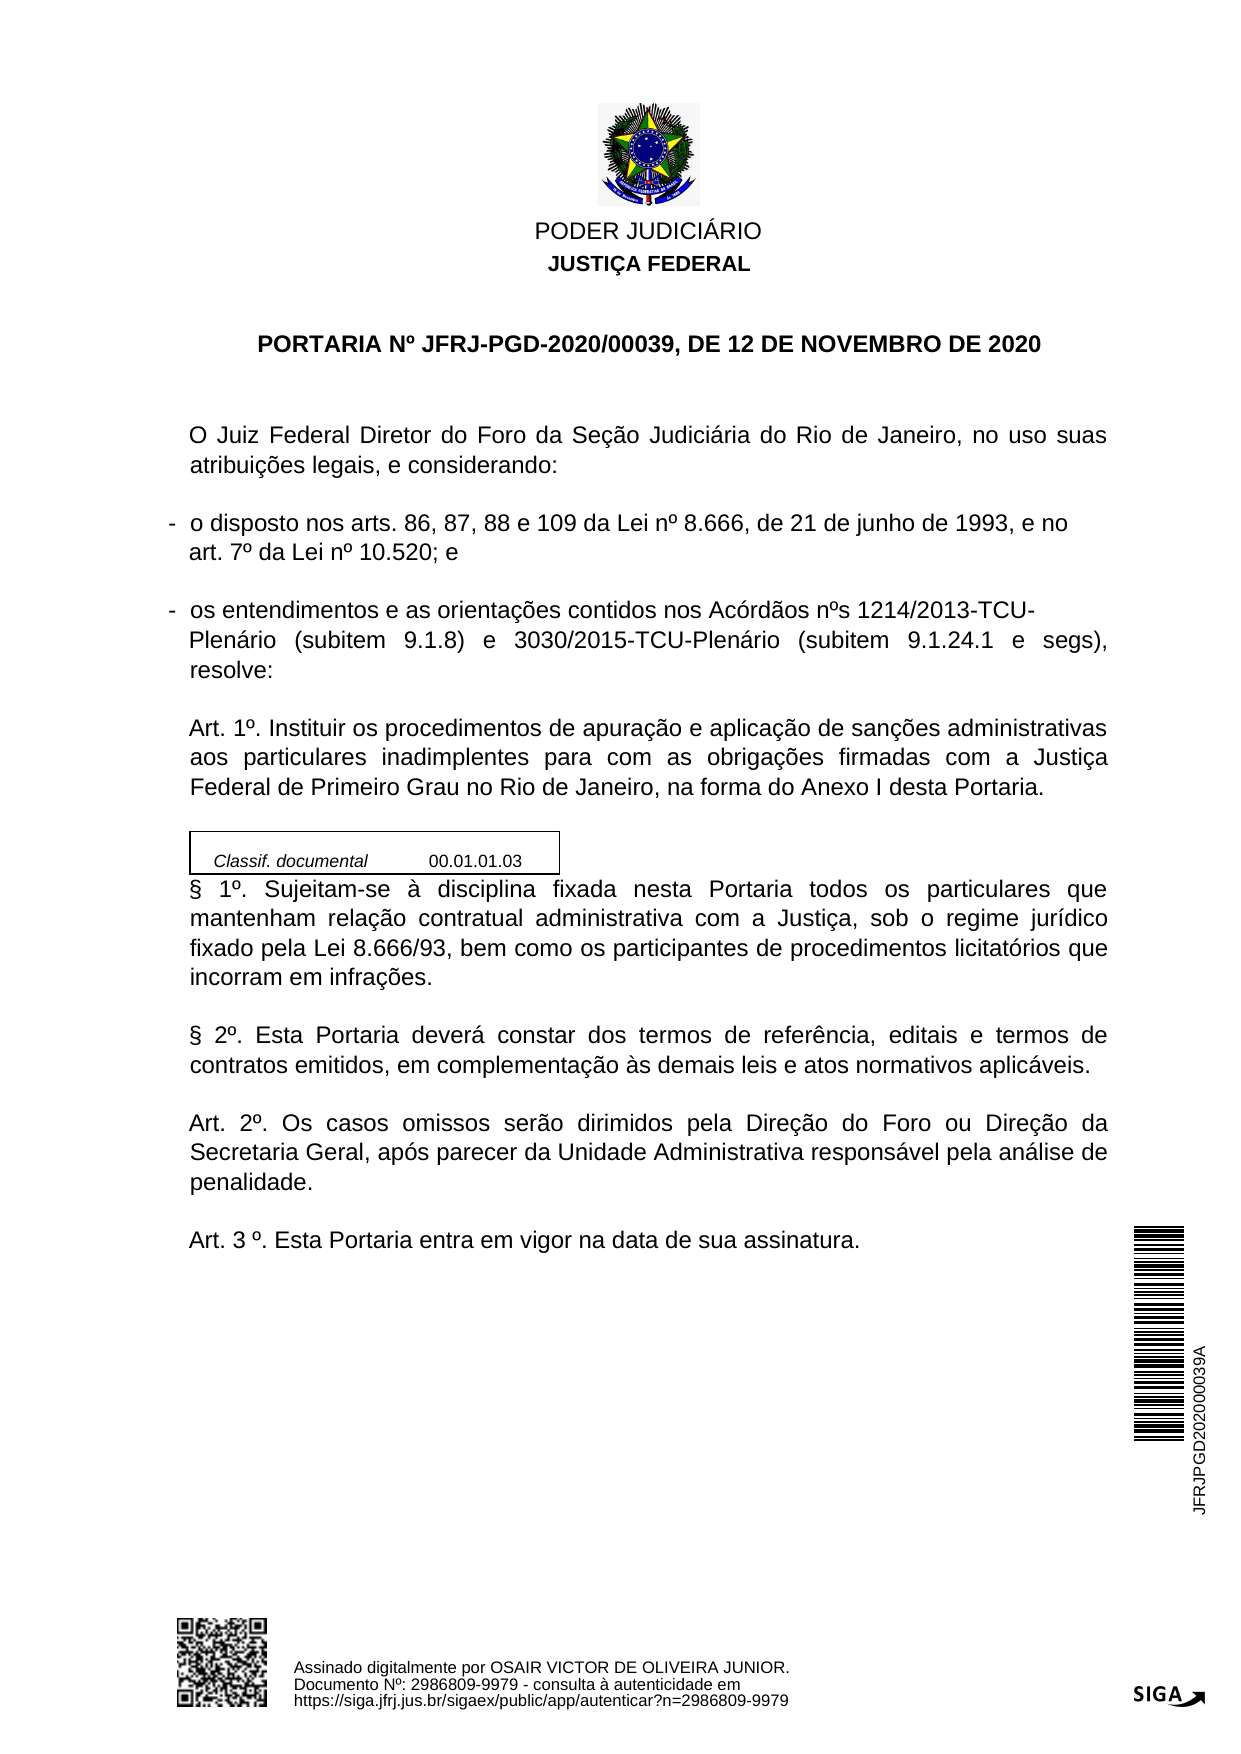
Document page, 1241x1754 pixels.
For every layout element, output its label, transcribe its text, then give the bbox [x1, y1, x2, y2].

text Art. 1º. Instituir os procedimentos de apuração e aplicação de sanções administrativas aos particulares inadimplentes para com as obrigações firmadas com a Justiça Federal de Primeiro Grau no Rio de Janeiro, na forma do Anexo I desta Portaria. [188, 714, 1109, 800]
text art. 7º da Lei nº 10.520; e [188, 538, 1109, 566]
text PODER JUDICIÁRIO [190, 217, 1106, 245]
text § 1º. Sujeitam-se à disciplina fixada nesta Portaria todos os particulares que mantenham relação contratual administrativa com a Justiça, sob o regime jurídico fixado pela Lei 8.666/93, bem como os participantes de procedimentos licitatórios que incorram em infrações. [188, 875, 1109, 991]
text O Juiz Federal Diretor do Foro da Seção Judiciária do Rio de Janeiro, no uso suas atribuições legais, e considerando: [188, 421, 1109, 478]
list o disposto nos arts. 86, 87, 88 e 109 da Lei nº 8.666, de 21 de junho de 1993, e no [168, 509, 1109, 536]
list os entendimentos e as orientações contidos nos Acórdãos nºs 1214/2013-TCU- [168, 596, 1109, 624]
text JUSTIÇA FEDERAL [190, 250, 1108, 276]
text § 2º. Esta Portaria deverá constar dos termos de referência, editais e termos de contratos emitidos, em complementação às demais leis e atos normativos aplicáveis. [188, 1021, 1109, 1078]
text Art. 2º. Os casos omissos serão dirimidos pela Direção do Foro ou Direção da Secretaria Geral, após parecer da Unidade Administrativa responsável pela análise de penalidade. [188, 1109, 1109, 1195]
text Plenário (subitem 9.1.8) e 3030/2015-TCU-Plenário (subitem 9.1.24.1 e segs), resolve: [188, 626, 1109, 683]
table_header 00.01.01.03 [393, 832, 559, 873]
text Art. 3 º. Esta Portaria entra em vigor na data de sua assinatura. [188, 1226, 1109, 1253]
table_header Classif. documental [191, 849, 393, 873]
subtitle PORTARIA Nº JFRJ-PGD-2020/00039, DE 12 DE NOVEMBRO DE 2020 [191, 330, 1108, 358]
